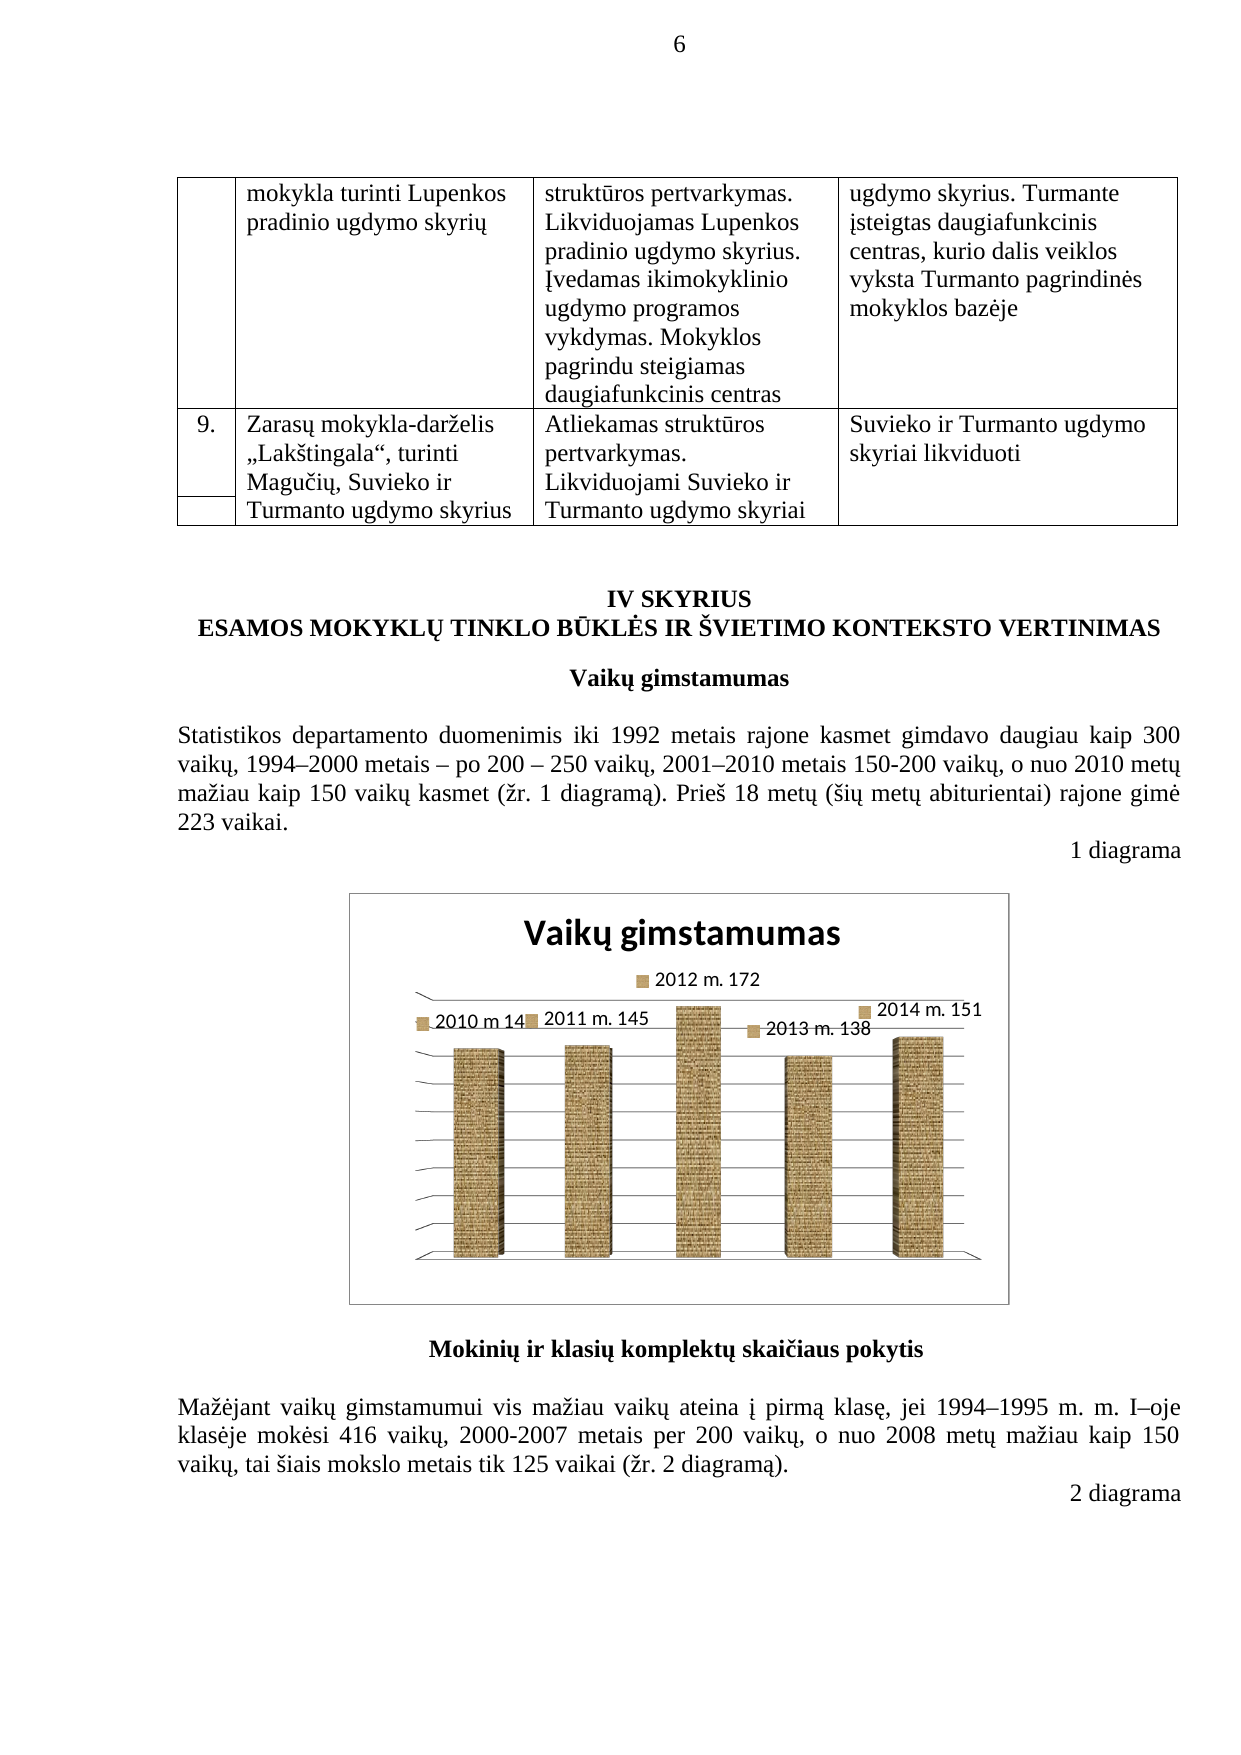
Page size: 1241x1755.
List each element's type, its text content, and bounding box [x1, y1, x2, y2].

table_cell ugdymo skyrius. Turmante įsteigtas daugiafunkcinis centras, kurio dalis veiklos vyksta Turmanto pagrindinės mokyklos bazėje [839, 178, 1177, 408]
text Mažėjant vaikų gimstamumui vis mažiau vaikų ateina į pirmą klasę, jei 1994–1995 m. m. I–oje klasėje mokėsi 416 vaikų, 2000-2007 metais per 200 vaikų, o nuo 2008 metų mažiau kaip 150 vaikų, tai šiais mokslo metais tik 125 vaikai (žr. 2 diagramą). [177, 1392, 1181, 1478]
text IV SKYRIUS [177, 584, 1181, 613]
table_cell 9. [178, 409, 235, 496]
text Mokinių ir klasių komplektų skaičiaus pokytis [177, 1334, 1181, 1363]
text 1 diagrama [177, 835, 1181, 864]
text 2 diagrama [177, 1478, 1181, 1507]
table_cell Zarasų mokykla-darželis „Lakštingala“, turinti Magučių, Suvieko ir Turmanto ugdymo skyrius [236, 409, 533, 525]
table_cell Suvieko ir Turmanto ugdymo skyriai likviduoti [839, 409, 1177, 525]
text Statistikos departamento duomenimis iki 1992 metais rajone kasmet gimdavo daugiau kaip 300 vaikų, 1994–2000 metais – po 200 – 250 vaikų, 2001–2010 metais 150-200 vaikų, o nuo 2010 metų mažiau kaip 150 vaikų kasmet (žr. 1 diagramą). Prieš 18 metų (šių metų abiturientai) rajone gimė 223 vaikai. [177, 720, 1181, 835]
text ESAMOS MOKYKLŲ TINKLO BŪKLĖS IR ŠVIETIMO KONTEKSTO VERTINIMAS [177, 613, 1181, 641]
table_cell [178, 178, 235, 408]
table_cell [178, 497, 235, 525]
table_cell mokykla turinti Lupenkos pradinio ugdymo skyrių [236, 178, 533, 408]
table_cell struktūros pertvarkymas. Likviduojamas Lupenkos pradinio ugdymo skyrius. Įvedamas ikimokyklinio ugdymo programos vykdymas. Mokyklos pagrindu steigiamas daugiafunkcinis centras [534, 178, 838, 408]
table_cell Atliekamas struktūros pertvarkymas. Likviduojami Suvieko ir Turmanto ugdymo skyriai [534, 409, 838, 525]
text Vaikų gimstamumas [177, 663, 1181, 692]
